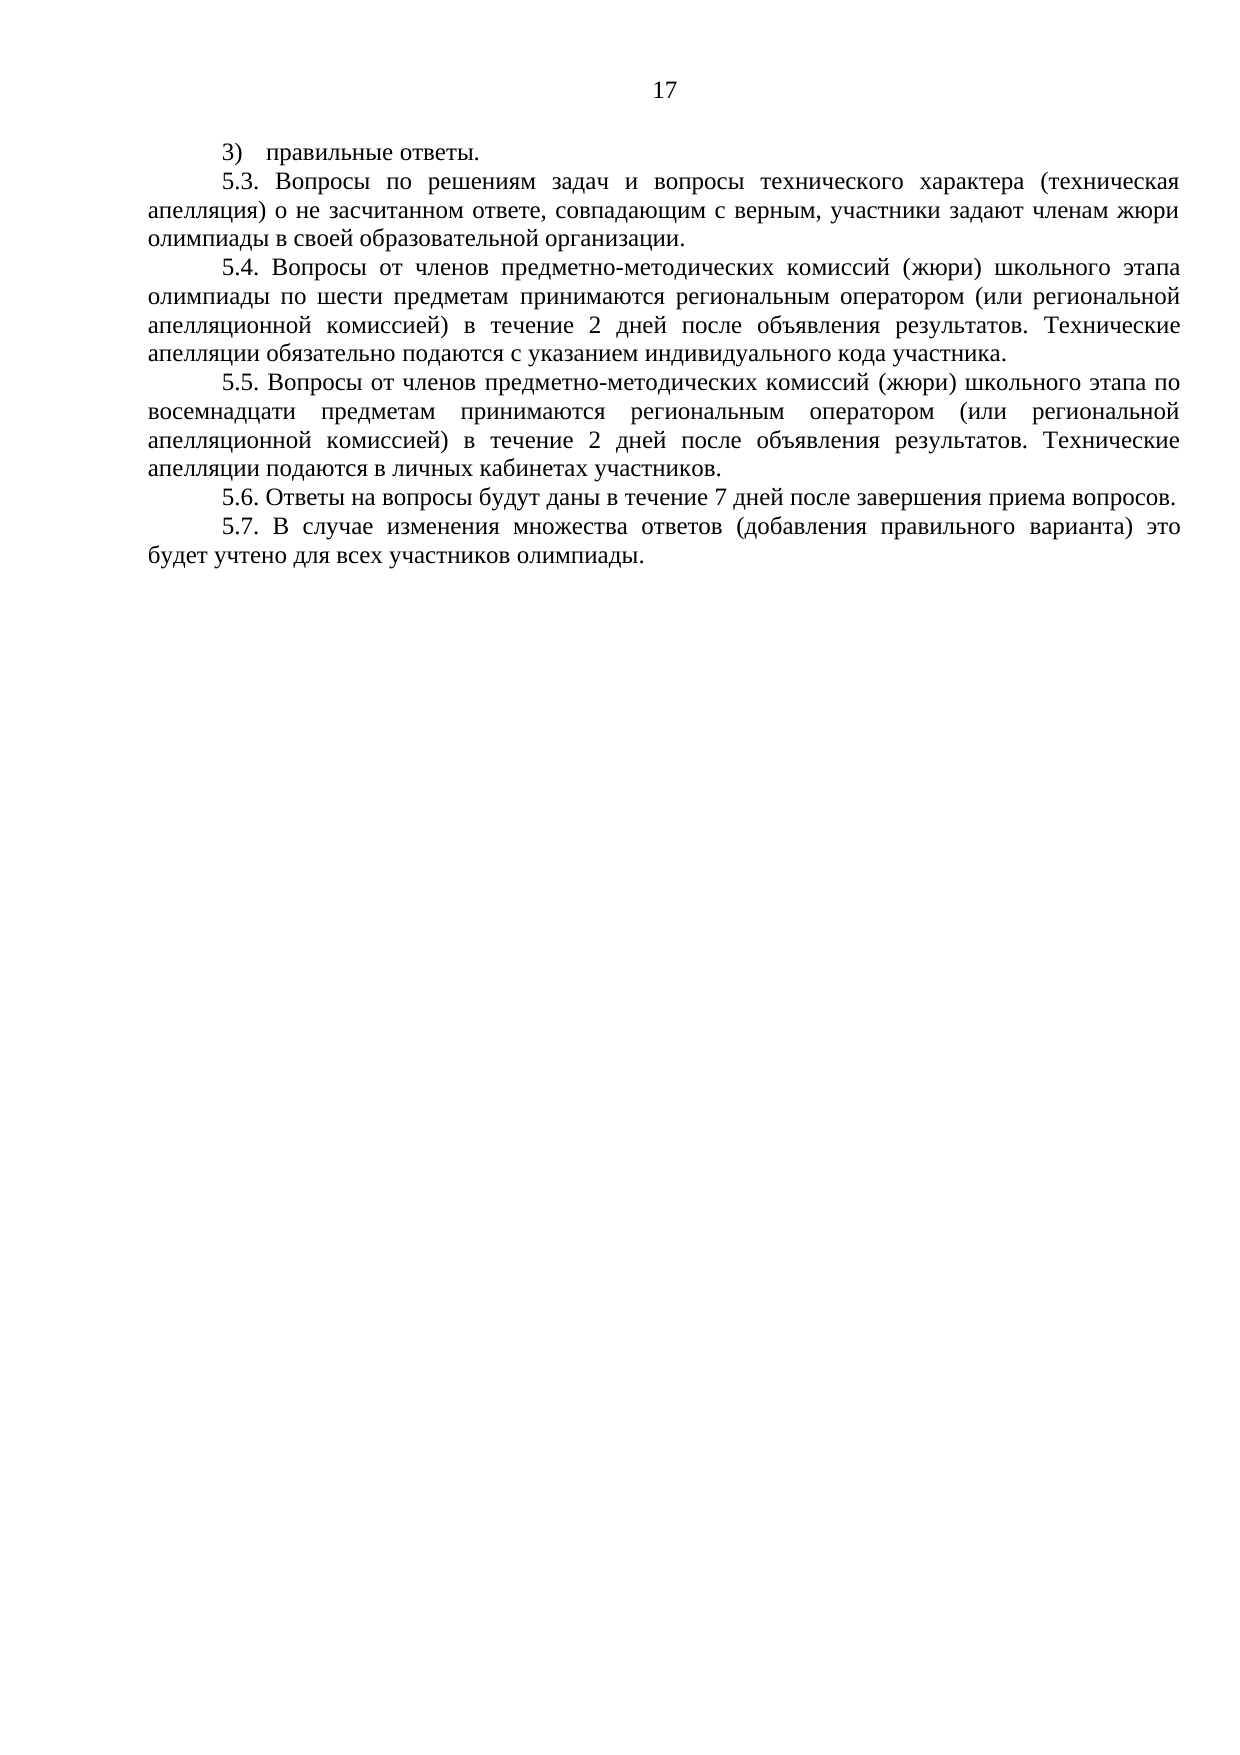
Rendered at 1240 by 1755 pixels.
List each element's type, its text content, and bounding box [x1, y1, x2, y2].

text 5.4. Вопросы от членов предметно-методических комиссий (жюри) школьного этапа олимпиады по шести предметам принимаются региональным оператором (или региональной апелляционной комиссией) в течение 2 дней после объявления результатов. Технические апелляции обязательно подаются с указанием индивидуального кода участника. [148, 252, 1181, 367]
list правильные ответы. [148, 137, 1181, 166]
text 5.3. Вопросы по решениям задач и вопросы технического характера (техническая апелляция) о не засчитанном ответе, совпадающим с верным, участники задают членам жюри олимпиады в своей образовательной организации. [148, 166, 1181, 252]
text 5.5. Вопросы от членов предметно-методических комиссий (жюри) школьного этапа по восемнадцати предметам принимаются региональным оператором (или региональной апелляционной комиссией) в течение 2 дней после объявления результатов. Технические апелляции подаются в личных кабинетах участников. [148, 367, 1181, 482]
text 5.7. В случае изменения множества ответов (добавления правильного варианта) это будет учтено для всех участников олимпиады. [148, 511, 1181, 568]
text 5.6. Ответы на вопросы будут даны в течение 7 дней после завершения приема вопросов. [148, 482, 1181, 511]
